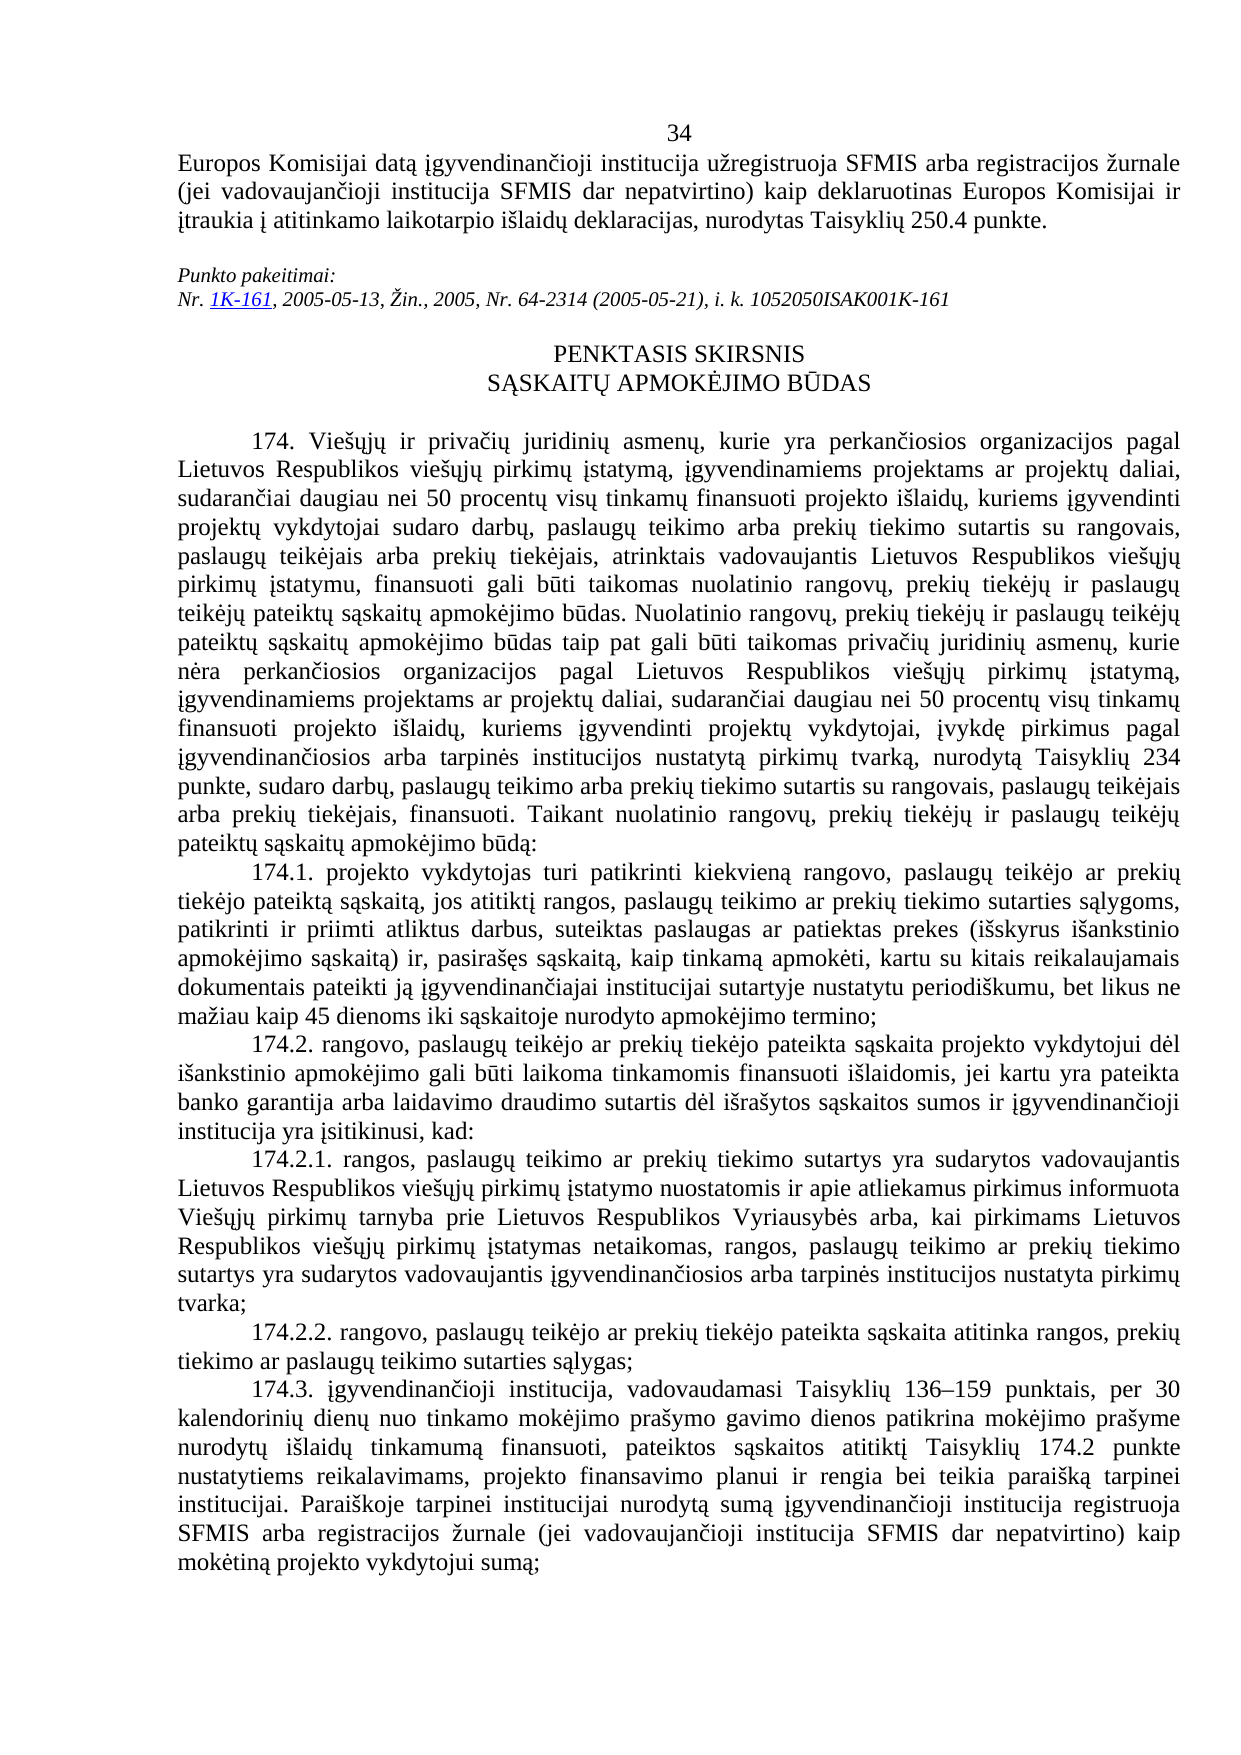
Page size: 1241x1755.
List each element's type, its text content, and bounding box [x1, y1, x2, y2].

text Punkto pakeitimai: [177, 263, 1181, 287]
text SĄSKAITŲ APMOKĖJIMO BŪDAS [177, 368, 1181, 397]
text Europos Komisijai datą įgyvendinančioji institucija užregistruoja SFMIS arba registracijos žurnale (jei vadovaujančioji institucija SFMIS dar nepatvirtino) kaip deklaruotinas Europos Komisijai ir įtraukia į atitinkamo laikotarpio išlaidų deklaracijas, nurodytas Taisyklių 250.4 punkte. [177, 148, 1181, 234]
text 174.2.2. rangovo, paslaugų teikėjo ar prekių tiekėjo pateikta sąskaita atitinka rangos, prekių tiekimo ar paslaugų teikimo sutarties sąlygas; [177, 1317, 1181, 1374]
text PENKTASIS SKIRSNIS [177, 339, 1181, 368]
text 174.1. projekto vykdytojas turi patikrinti kiekvieną rangovo, paslaugų teikėjo ar prekių tiekėjo pateiktą sąskaitą, jos atitiktį rangos, paslaugų teikimo ar prekių tiekimo sutarties sąlygoms, patikrinti ir priimti atliktus darbus, suteiktas paslaugas ar patiektas prekes (išskyrus išankstinio apmokėjimo sąskaitą) ir, pasirašęs sąskaitą, kaip tinkamą apmokėti, kartu su kitais reikalaujamais dokumentais pateikti ją įgyvendinančiajai institucijai sutartyje nustatytu periodiškumu, bet likus ne mažiau kaip 45 dienoms iki sąskaitoje nurodyto apmokėjimo termino; [177, 857, 1181, 1029]
text 174.2.1. rangos, paslaugų teikimo ar prekių tiekimo sutartys yra sudarytos vadovaujantis Lietuvos Respublikos viešųjų pirkimų įstatymo nuostatomis ir apie atliekamus pirkimus informuota Viešųjų pirkimų tarnyba prie Lietuvos Respublikos Vyriausybės arba, kai pirkimams Lietuvos Respublikos viešųjų pirkimų įstatymas netaikomas, rangos, paslaugų teikimo ar prekių tiekimo sutartys yra sudarytos vadovaujantis įgyvendinančiosios arba tarpinės institucijos nustatyta pirkimų tvarka; [177, 1144, 1181, 1317]
text Nr. 1K-161, 2005-05-13, Žin., 2005, Nr. 64-2314 (2005-05-21), i. k. 1052050ISAK001K-161 [177, 287, 1181, 311]
text 174.3. įgyvendinančioji institucija, vadovaudamasi Taisyklių 136–159 punktais, per 30 kalendorinių dienų nuo tinkamo mokėjimo prašymo gavimo dienos patikrina mokėjimo prašyme nurodytų išlaidų tinkamumą finansuoti, pateiktos sąskaitos atitiktį Taisyklių 174.2 punkte nustatytiems reikalavimams, projekto finansavimo planui ir rengia bei teikia paraišką tarpinei institucijai. Paraiškoje tarpinei institucijai nurodytą sumą įgyvendinančioji institucija registruoja SFMIS arba registracijos žurnale (jei vadovaujančioji institucija SFMIS dar nepatvirtino) kaip mokėtiną projekto vykdytojui sumą; [177, 1374, 1181, 1576]
text 174.2. rangovo, paslaugų teikėjo ar prekių tiekėjo pateikta sąskaita projekto vykdytojui dėl išankstinio apmokėjimo gali būti laikoma tinkamomis finansuoti išlaidomis, jei kartu yra pateikta banko garantija arba laidavimo draudimo sutartis dėl išrašytos sąskaitos sumos ir įgyvendinančioji institucija yra įsitikinusi, kad: [177, 1029, 1181, 1144]
text 174. Viešųjų ir privačių juridinių asmenų, kurie yra perkančiosios organizacijos pagal Lietuvos Respublikos viešųjų pirkimų įstatymą, įgyvendinamiems projektams ar projektų daliai, sudarančiai daugiau nei 50 procentų visų tinkamų finansuoti projekto išlaidų, kuriems įgyvendinti projektų vykdytojai sudaro darbų, paslaugų teikimo arba prekių tiekimo sutartis su rangovais, paslaugų teikėjais arba prekių tiekėjais, atrinktais vadovaujantis Lietuvos Respublikos viešųjų pirkimų įstatymu, finansuoti gali būti taikomas nuolatinio rangovų, prekių tiekėjų ir paslaugų teikėjų pateiktų sąskaitų apmokėjimo būdas. Nuolatinio rangovų, prekių tiekėjų ir paslaugų teikėjų pateiktų sąskaitų apmokėjimo būdas taip pat gali būti taikomas privačių juridinių asmenų, kurie nėra perkančiosios organizacijos pagal Lietuvos Respublikos viešųjų pirkimų įstatymą, įgyvendinamiems projektams ar projektų daliai, sudarančiai daugiau nei 50 procentų visų tinkamų finansuoti projekto išlaidų, kuriems įgyvendinti projektų vykdytojai, įvykdę pirkimus pagal įgyvendinančiosios arba tarpinės institucijos nustatytą pirkimų tvarką, nurodytą Taisyklių 234 punkte, sudaro darbų, paslaugų teikimo arba prekių tiekimo sutartis su rangovais, paslaugų teikėjais arba prekių tiekėjais, finansuoti. Taikant nuolatinio rangovų, prekių tiekėjų ir paslaugų teikėjų pateiktų sąskaitų apmokėjimo būdą: [177, 426, 1181, 857]
